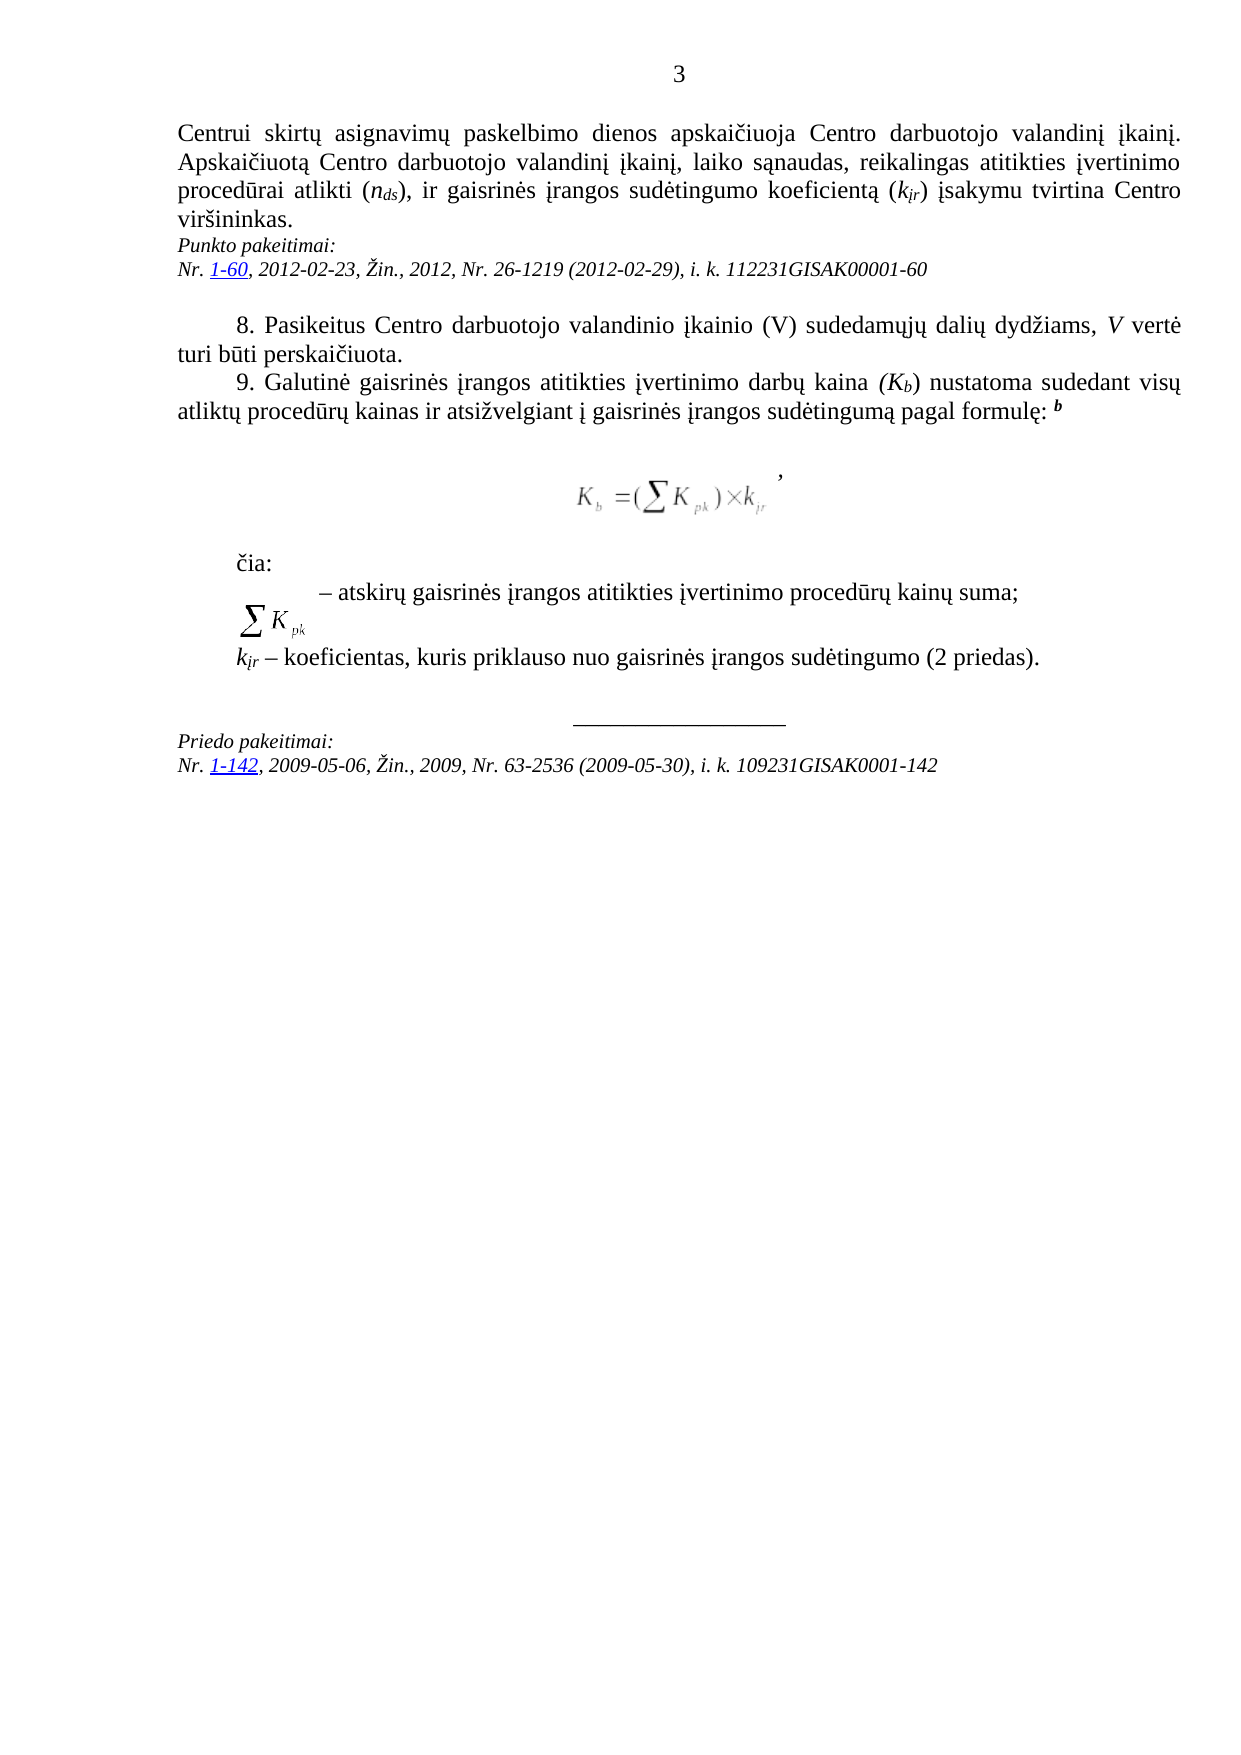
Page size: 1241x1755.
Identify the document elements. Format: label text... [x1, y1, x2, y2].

text Priedo pakeitimai: [177, 728, 1181, 753]
text čia: [177, 548, 1181, 577]
text Nr. 1-142, 2009-05-06, Žin., 2009, Nr. 63-2536 (2009-05-30), i. k. 109231GISAK0001-142 [177, 753, 1181, 777]
text Nr. 1-60, 2012-02-23, Žin., 2012, Nr. 26-1219 (2012-02-29), i. k. 112231GISAK00001-60 [177, 257, 1181, 281]
text Punkto pakeitimai: [177, 233, 1181, 257]
text 8. Pasikeitus Centro darbuotojo valandinio įkainio (V) sudedamųjų dalių dydžiams, V vertė turi būti perskaičiuota. [177, 310, 1181, 367]
text 9. Galutinė gaisrinės įrangos atitikties įvertinimo darbų kaina (Kb) nustatoma sudedant visų atliktų procedūrų kainas ir atsižvelgiant į gaisrinės įrangos sudėtingumą pagal formulę: b [177, 367, 1181, 425]
text Kb = (SUMA Kpk ) x kįr, [177, 454, 1181, 519]
text Centrui skirtų asignavimų paskelbimo dienos apskaičiuoja Centro darbuotojo valandinį įkainį. Apskaičiuotą Centro darbuotojo valandinį įkainį, laiko sąnaudas, reikalingas atitikties įvertinimo procedūrai atlikti (nds), ir gaisrinės įrangos sudėtingumo koeficientą (kįr) įsakymu tvirtina Centro viršininkas. [177, 118, 1181, 233]
text _________________ [177, 700, 1181, 728]
text kįr – koeficientas, kuris priklauso nuo gaisrinės įrangos sudėtingumo (2 priedas). [177, 642, 1181, 671]
text SUMA(Kpk) – atskirų gaisrinės įrangos atitikties įvertinimo procedūrų kainų suma; [177, 577, 1181, 642]
